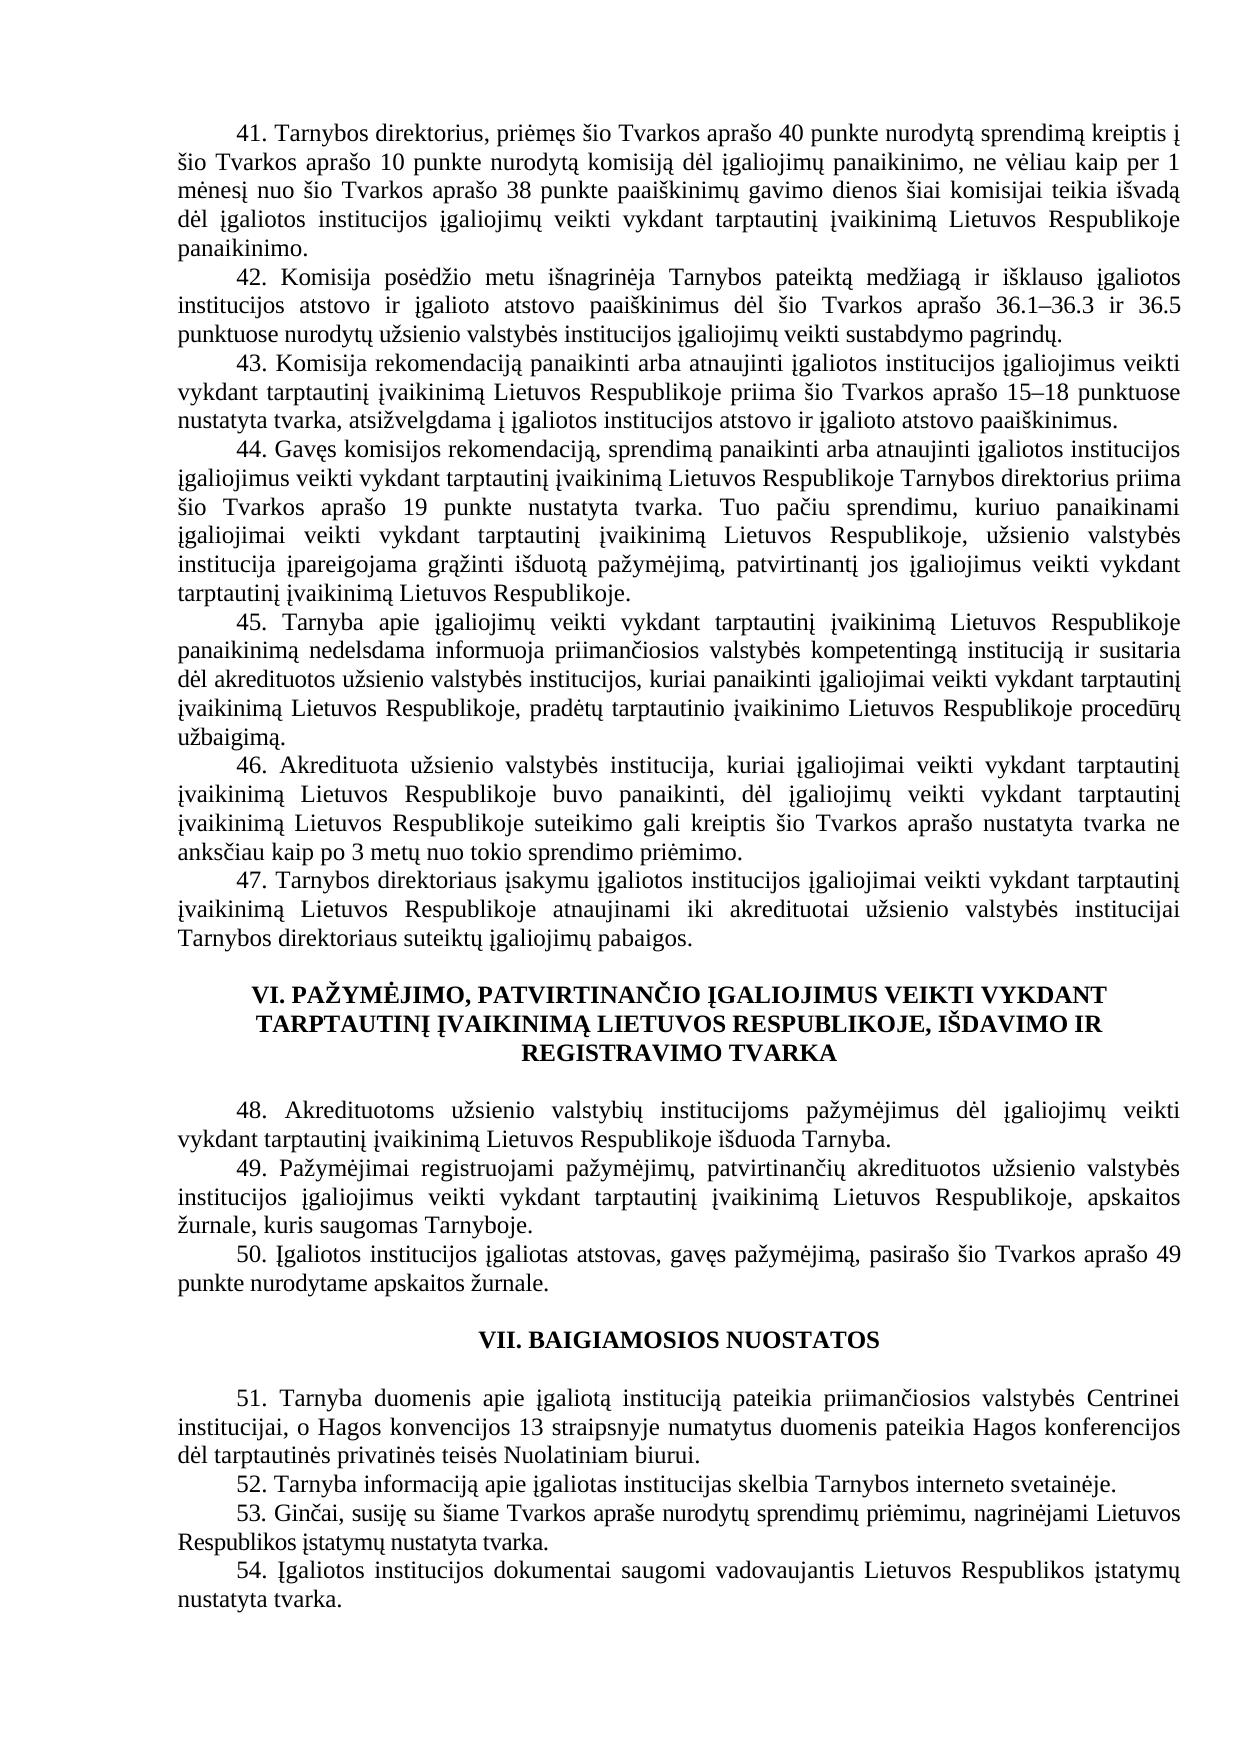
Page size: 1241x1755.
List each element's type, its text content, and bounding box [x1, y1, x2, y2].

text 41. Tarnybos direktorius, priėmęs šio Tvarkos aprašo 40 punkte nurodytą sprendimą kreiptis į šio Tvarkos aprašo 10 punkte nurodytą komisiją dėl įgaliojimų panaikinimo, ne vėliau kaip per 1 mėnesį nuo šio Tvarkos aprašo 38 punkte paaiškinimų gavimo dienos šiai komisijai teikia išvadą dėl įgaliotos institucijos įgaliojimų veikti vykdant tarptautinį įvaikinimą Lietuvos Respublikoje panaikinimo. [177, 118, 1181, 262]
text VI. PAŽYMĖJIMO, PATVIRTINANČIO ĮGALIOJIMUS VEIKTI VYKDANT TARPTAUTINĮ ĮVAIKINIMĄ LIETUVOS RESPUBLIKOJE, IŠDAVIMO IR REGISTRAVIMO TVARKA [177, 981, 1181, 1067]
text 52. Tarnyba informaciją apie įgaliotas institucijas skelbia Tarnybos interneto svetainėje. [177, 1469, 1181, 1498]
text VII. BAIGIAMOSIOS NUOSTATOS [177, 1326, 1181, 1354]
text 50. Įgaliotos institucijos įgaliotas atstovas, gavęs pažymėjimą, pasirašo šio Tvarkos aprašo 49 punkte nurodytame apskaitos žurnale. [177, 1239, 1181, 1297]
text 51. Tarnyba duomenis apie įgaliotą instituciją pateikia priimančiosios valstybės Centrinei institucijai, o Hagos konvencijos 13 straipsnyje numatytus duomenis pateikia Hagos konferencijos dėl tarptautinės privatinės teisės Nuolatiniam biurui. [177, 1383, 1181, 1469]
text 48. Akredituotoms užsienio valstybių institucijoms pažymėjimus dėl įgaliojimų veikti vykdant tarptautinį įvaikinimą Lietuvos Respublikoje išduoda Tarnyba. [177, 1096, 1181, 1153]
text 42. Komisija posėdžio metu išnagrinėja Tarnybos pateiktą medžiagą ir išklauso įgaliotos institucijos atstovo ir įgalioto atstovo paaiškinimus dėl šio Tvarkos aprašo 36.1–36.3 ir 36.5 punktuose nurodytų užsienio valstybės institucijos įgaliojimų veikti sustabdymo pagrindų. [177, 262, 1181, 348]
text 44. Gavęs komisijos rekomendaciją, sprendimą panaikinti arba atnaujinti įgaliotos institucijos įgaliojimus veikti vykdant tarptautinį įvaikinimą Lietuvos Respublikoje Tarnybos direktorius priima šio Tvarkos aprašo 19 punkte nustatyta tvarka. Tuo pačiu sprendimu, kuriuo panaikinami įgaliojimai veikti vykdant tarptautinį įvaikinimą Lietuvos Respublikoje, užsienio valstybės institucija įpareigojama grąžinti išduotą pažymėjimą, patvirtinantį jos įgaliojimus veikti vykdant tarptautinį įvaikinimą Lietuvos Respublikoje. [177, 434, 1181, 607]
text 43. Komisija rekomendaciją panaikinti arba atnaujinti įgaliotos institucijos įgaliojimus veikti vykdant tarptautinį įvaikinimą Lietuvos Respublikoje priima šio Tvarkos aprašo 15–18 punktuose nustatyta tvarka, atsižvelgdama į įgaliotos institucijos atstovo ir įgalioto atstovo paaiškinimus. [177, 348, 1181, 434]
text 46. Akredituota užsienio valstybės institucija, kuriai įgaliojimai veikti vykdant tarptautinį įvaikinimą Lietuvos Respublikoje buvo panaikinti, dėl įgaliojimų veikti vykdant tarptautinį įvaikinimą Lietuvos Respublikoje suteikimo gali kreiptis šio Tvarkos aprašo nustatyta tvarka ne anksčiau kaip po 3 metų nuo tokio sprendimo priėmimo. [177, 751, 1181, 866]
text 47. Tarnybos direktoriaus įsakymu įgaliotos institucijos įgaliojimai veikti vykdant tarptautinį įvaikinimą Lietuvos Respublikoje atnaujinami iki akredituotai užsienio valstybės institucijai Tarnybos direktoriaus suteiktų įgaliojimų pabaigos. [177, 866, 1181, 952]
text 49. Pažymėjimai registruojami pažymėjimų, patvirtinančių akredituotos užsienio valstybės institucijos įgaliojimus veikti vykdant tarptautinį įvaikinimą Lietuvos Respublikoje, apskaitos žurnale, kuris saugomas Tarnyboje. [177, 1153, 1181, 1239]
text 53. Ginčai, susiję su šiame Tvarkos apraše nurodytų sprendimų priėmimu, nagrinėjami Lietuvos Respublikos įstatymų nustatyta tvarka. [177, 1498, 1181, 1556]
text 54. Įgaliotos institucijos dokumentai saugomi vadovaujantis Lietuvos Respublikos įstatymų nustatyta tvarka. [177, 1556, 1181, 1613]
text 45. Tarnyba apie įgaliojimų veikti vykdant tarptautinį įvaikinimą Lietuvos Respublikoje panaikinimą nedelsdama informuoja priimančiosios valstybės kompetentingą instituciją ir susitaria dėl akredituotos užsienio valstybės institucijos, kuriai panaikinti įgaliojimai veikti vykdant tarptautinį įvaikinimą Lietuvos Respublikoje, pradėtų tarptautinio įvaikinimo Lietuvos Respublikoje procedūrų užbaigimą. [177, 607, 1181, 751]
